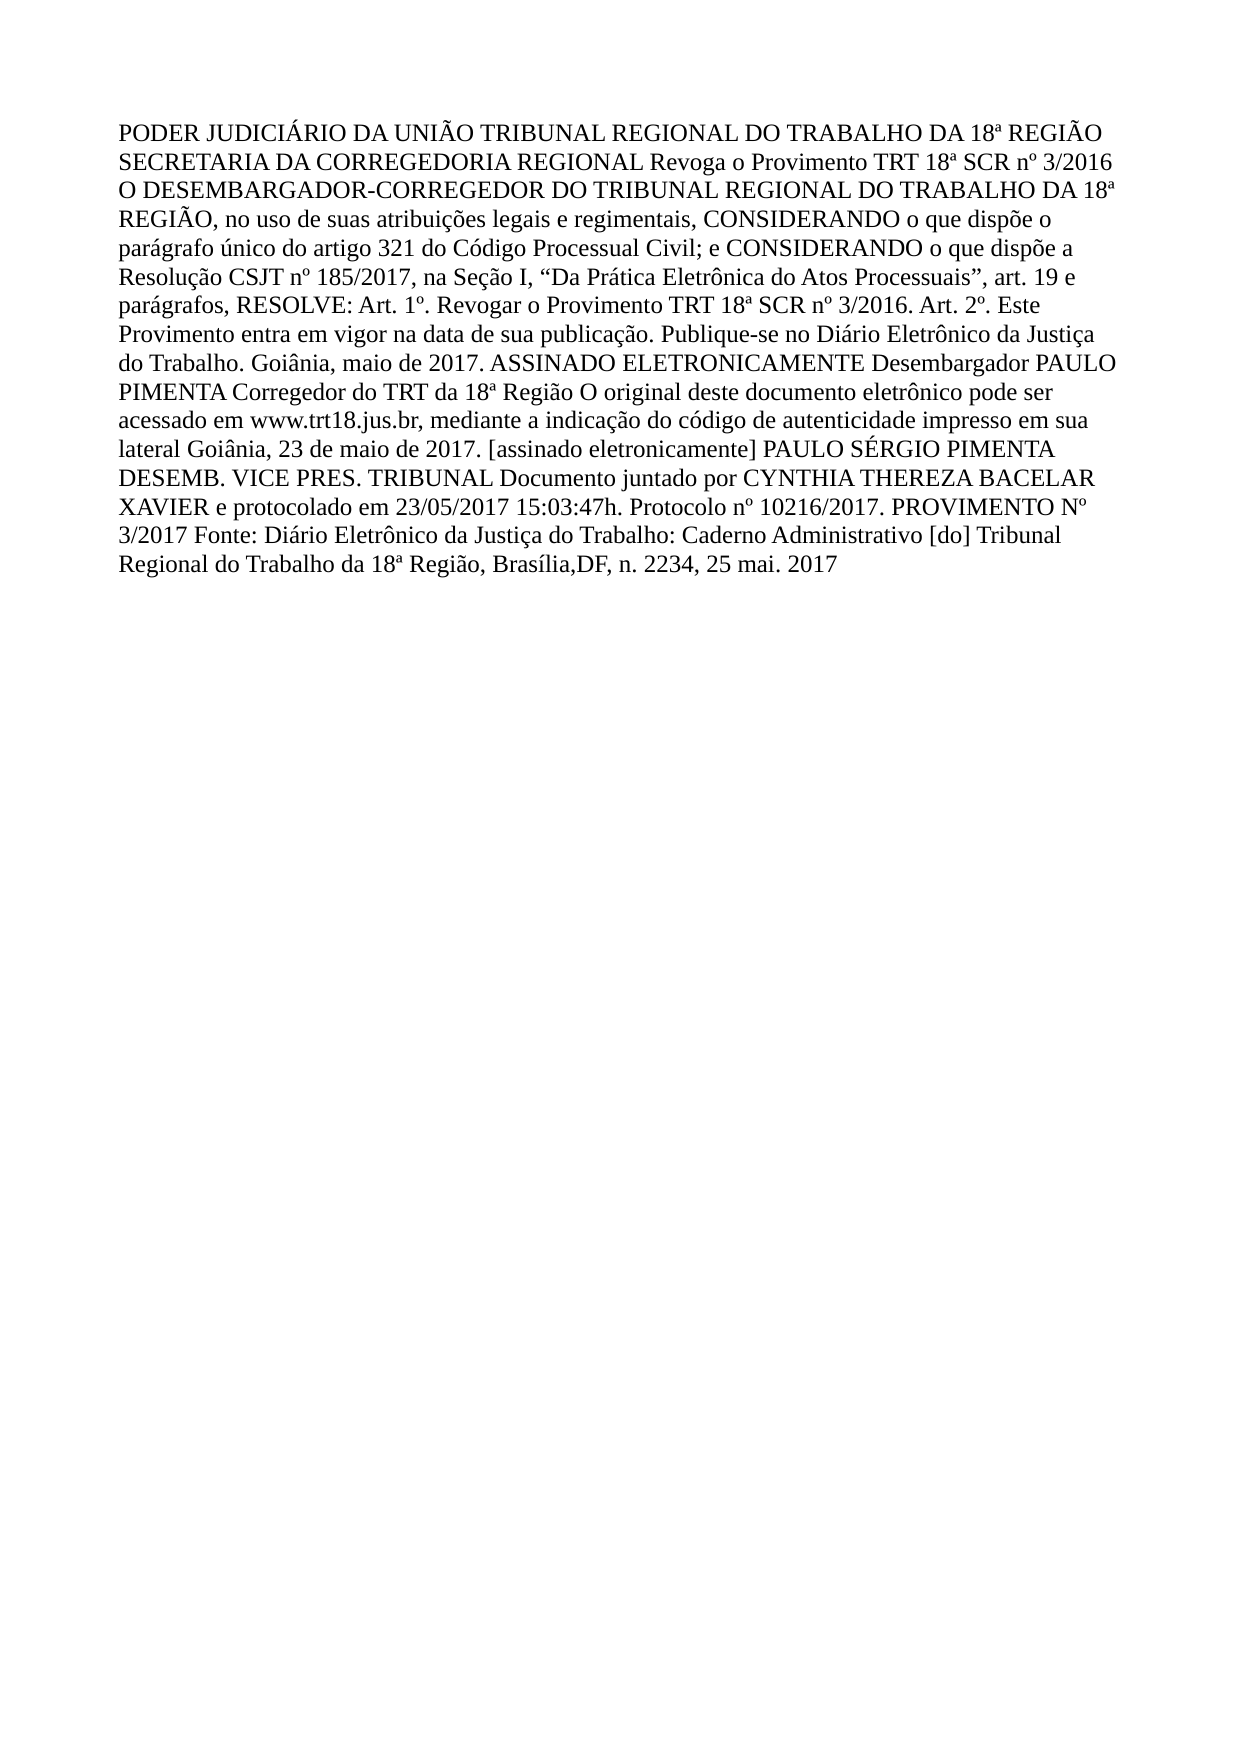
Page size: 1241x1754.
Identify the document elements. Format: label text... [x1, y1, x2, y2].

text PODER JUDICIÁRIO DA UNIÃO TRIBUNAL REGIONAL DO TRABALHO DA 18ª REGIÃO SECRETARIA DA CORREGEDORIA REGIONAL Revoga o Provimento TRT 18ª SCR nº 3/2016 O DESEMBARGADOR-CORREGEDOR DO TRIBUNAL REGIONAL DO TRABALHO DA 18ª REGIÃO, no uso de suas atribuições legais e regimentais, CONSIDERANDO o que dispõe o parágrafo único do artigo 321 do Código Processual Civil; e CONSIDERANDO o que dispõe a Resolução CSJT nº 185/2017, na Seção I, “Da Prática Eletrônica do Atos Processuais”, art. 19 e parágrafos, RESOLVE: Art. 1º. Revogar o Provimento TRT 18ª SCR nº 3/2016. Art. 2º. Este Provimento entra em vigor na data de sua publicação. Publique-se no Diário Eletrônico da Justiça do Trabalho. Goiânia, maio de 2017. ASSINADO ELETRONICAMENTE Desembargador PAULO PIMENTA Corregedor do TRT da 18ª Região O original deste documento eletrônico pode ser acessado em www.trt18.jus.br, mediante a indicação do código de autenticidade impresso em sua lateral Goiânia, 23 de maio de 2017. [assinado eletronicamente] PAULO SÉRGIO PIMENTA DESEMB. VICE PRES. TRIBUNAL Documento juntado por CYNTHIA THEREZA BACELAR XAVIER e protocolado em 23/05/2017 15:03:47h. Protocolo nº 10216/2017. PROVIMENTO Nº 3/2017 Fonte: Diário Eletrônico da Justiça do Trabalho: Caderno Administrativo [do] Tribunal Regional do Trabalho da 18ª Região, Brasília,DF, n. 2234, 25 mai. 2017 [118, 118, 1122, 578]
